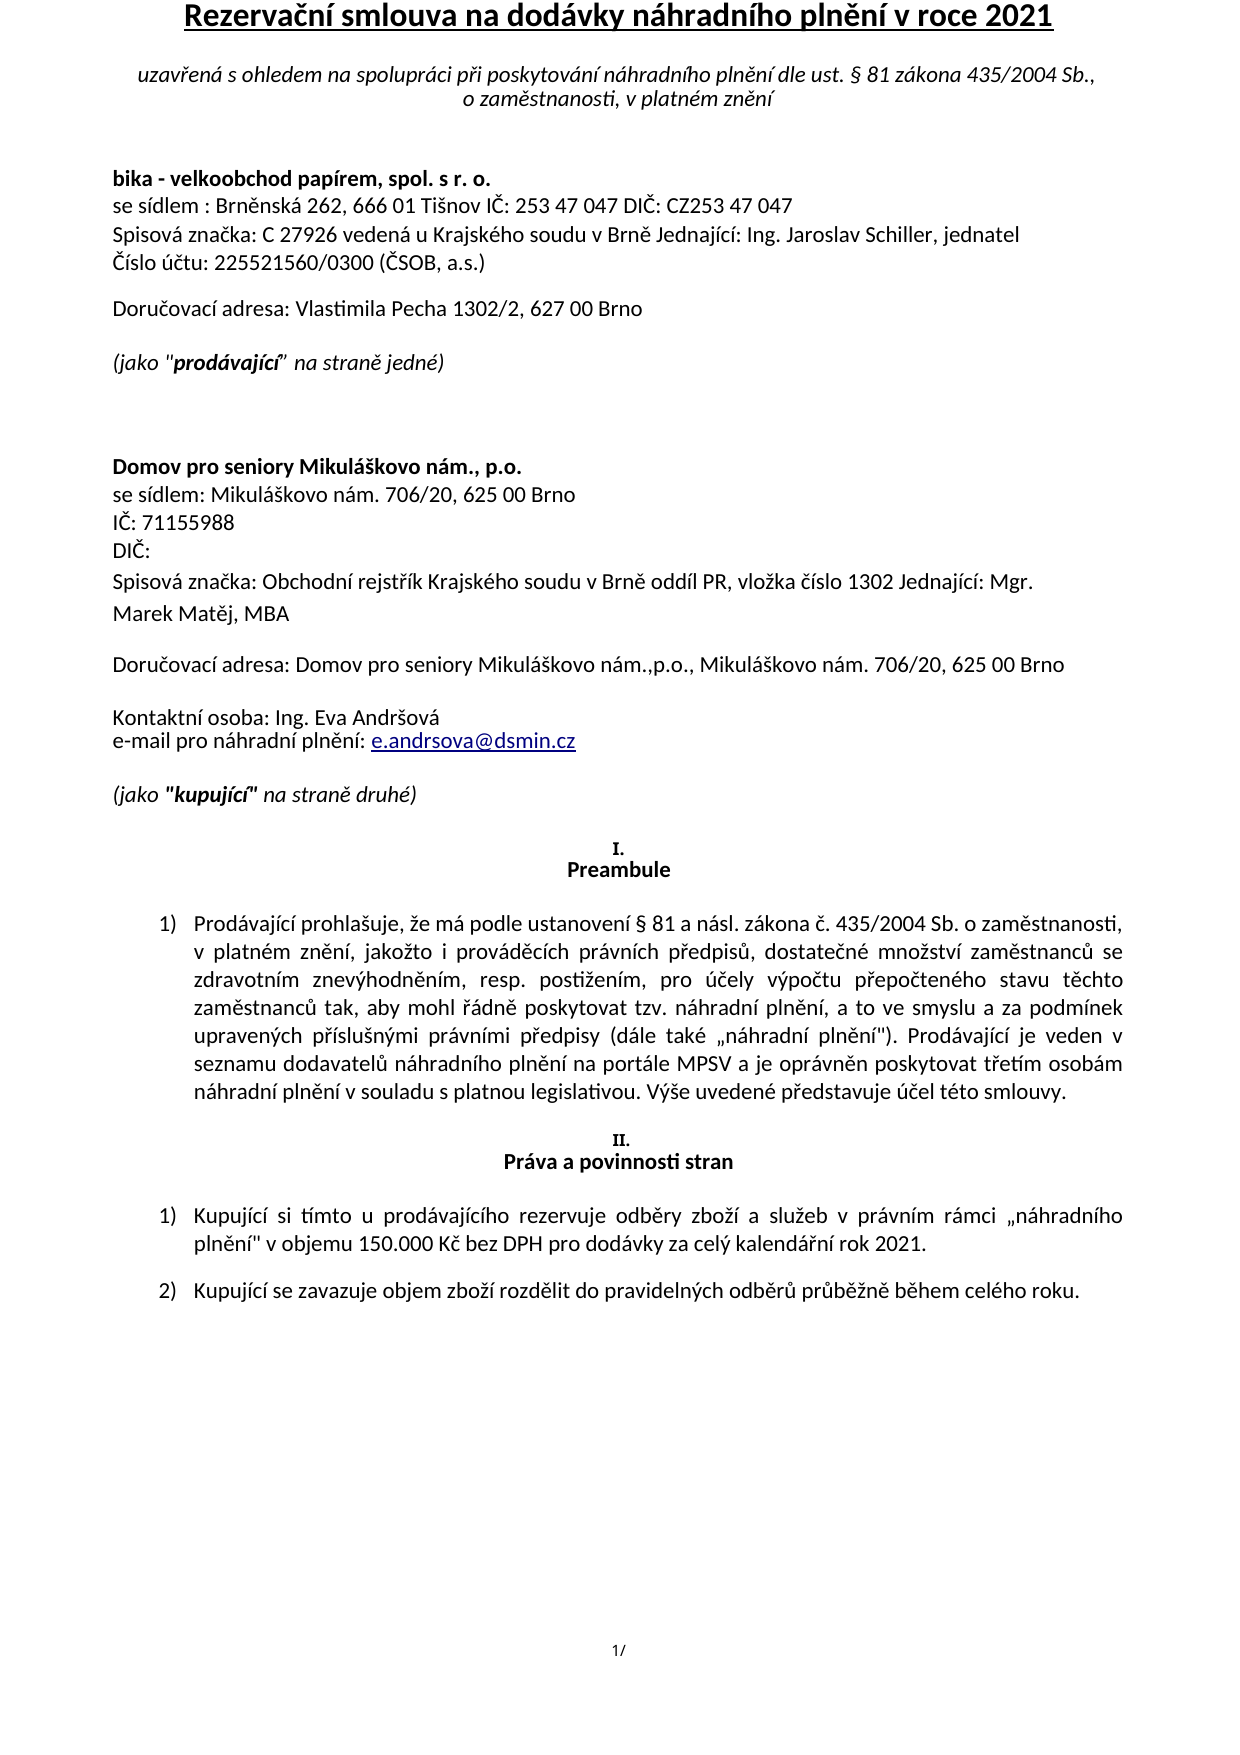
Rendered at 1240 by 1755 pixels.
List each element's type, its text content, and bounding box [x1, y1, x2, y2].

text Spisová značka: Obchodní rejstřík Krajského soudu v Brně oddíl PR, vložka číslo 1302 Jednající: Mgr. Marek Matěj, MBA [112, 564, 1069, 628]
text DIČ: [112, 536, 1125, 564]
text se sídlem : Brněnská 262, 666 01 Tišnov IČ: 253 47 047 DIČ: CZ253 47 047 [112, 192, 1069, 219]
text Práva a povinnosti stran [112, 1151, 1125, 1174]
text Spisová značka: C 27926 vedená u Krajského soudu v Brně Jednající: Ing. Jaroslav Schiller, jednatel Číslo účtu: 225521560/0300 (ČSOB, a.s.) [112, 219, 1069, 276]
text I. [612, 841, 1125, 859]
list Kupující se zavazuje objem zboží rozdělit do pravidelných odběrů průběžně během celého roku. [158, 1280, 1125, 1303]
text se sídlem: Mikuláškovo nám. 706/20, 625 00 Brno [112, 480, 1125, 508]
text (jako "kupující" na straně druhé) [112, 784, 1125, 807]
text Preambule [112, 859, 1125, 882]
text Doručovací adresa: Vlastimila Pecha 1302/2, 627 00 Brno [112, 298, 1125, 321]
text o zaměstnanosti, v platném znění [112, 88, 1125, 111]
text II. [612, 1133, 1125, 1149]
list Kupující si tímto u prodávajícího rezervuje odběry zboží a služeb v právním rámci „náhradního plnění" v objemu 150.000 Kč bez DPH pro dodávky za celý kalendářní rok 2021. [158, 1201, 1125, 1257]
text bika - velkoobchod papírem, spol. s r. o. [112, 163, 1125, 192]
text e-mail pro náhradní plnění: e.andrsova@dsmin.cz [112, 730, 1125, 753]
text IČ: 71155988 [112, 508, 1125, 536]
text Kontaktní osoba: Ing. Eva Andršová [112, 707, 1125, 730]
text (jako "prodávající” na straně jedné) [112, 352, 1125, 375]
text Doručovací adresa: Domov pro seniory Mikuláškovo nám.,p.o., Mikuláškovo nám. 706/20, 625 00 Brno [112, 654, 1125, 677]
text uzavřená s ohledem na spolupráci při poskytování náhradního plnění dle ust. § 81 zákona 435/2004 Sb., [137, 64, 1125, 87]
text Domov pro seniory Mikuláškovo nám., p.o. [112, 452, 1125, 480]
list Prodávající prohlašuje, že má podle ustanovení § 81 a násl. zákona č. 435/2004 Sb. o zaměstnanosti, v platném znění, jakožto i prováděcích právních předpisů, dostatečné množství zaměstnanců se zdravotním znevýhodněním, resp. postižením, pro účely výpočtu přepočteného stavu těchto zaměstnanců tak, aby mohl řádně poskytovat tzv. náhradní plnění, a to ve smyslu a za podmínek upravených příslušnými právními předpisy (dále také „náhradní plnění"). Prodávající je veden v seznamu dodavatelů náhradního plnění na portále MPSV a je oprávněn poskytovat třetím osobám náhradní plnění v souladu s platnou legislativou. Výše uvedené představuje účel této smlouvy. [158, 909, 1125, 1105]
text Rezervační smlouva na dodávky náhradního plnění v roce 2021 [112, 0, 1125, 33]
